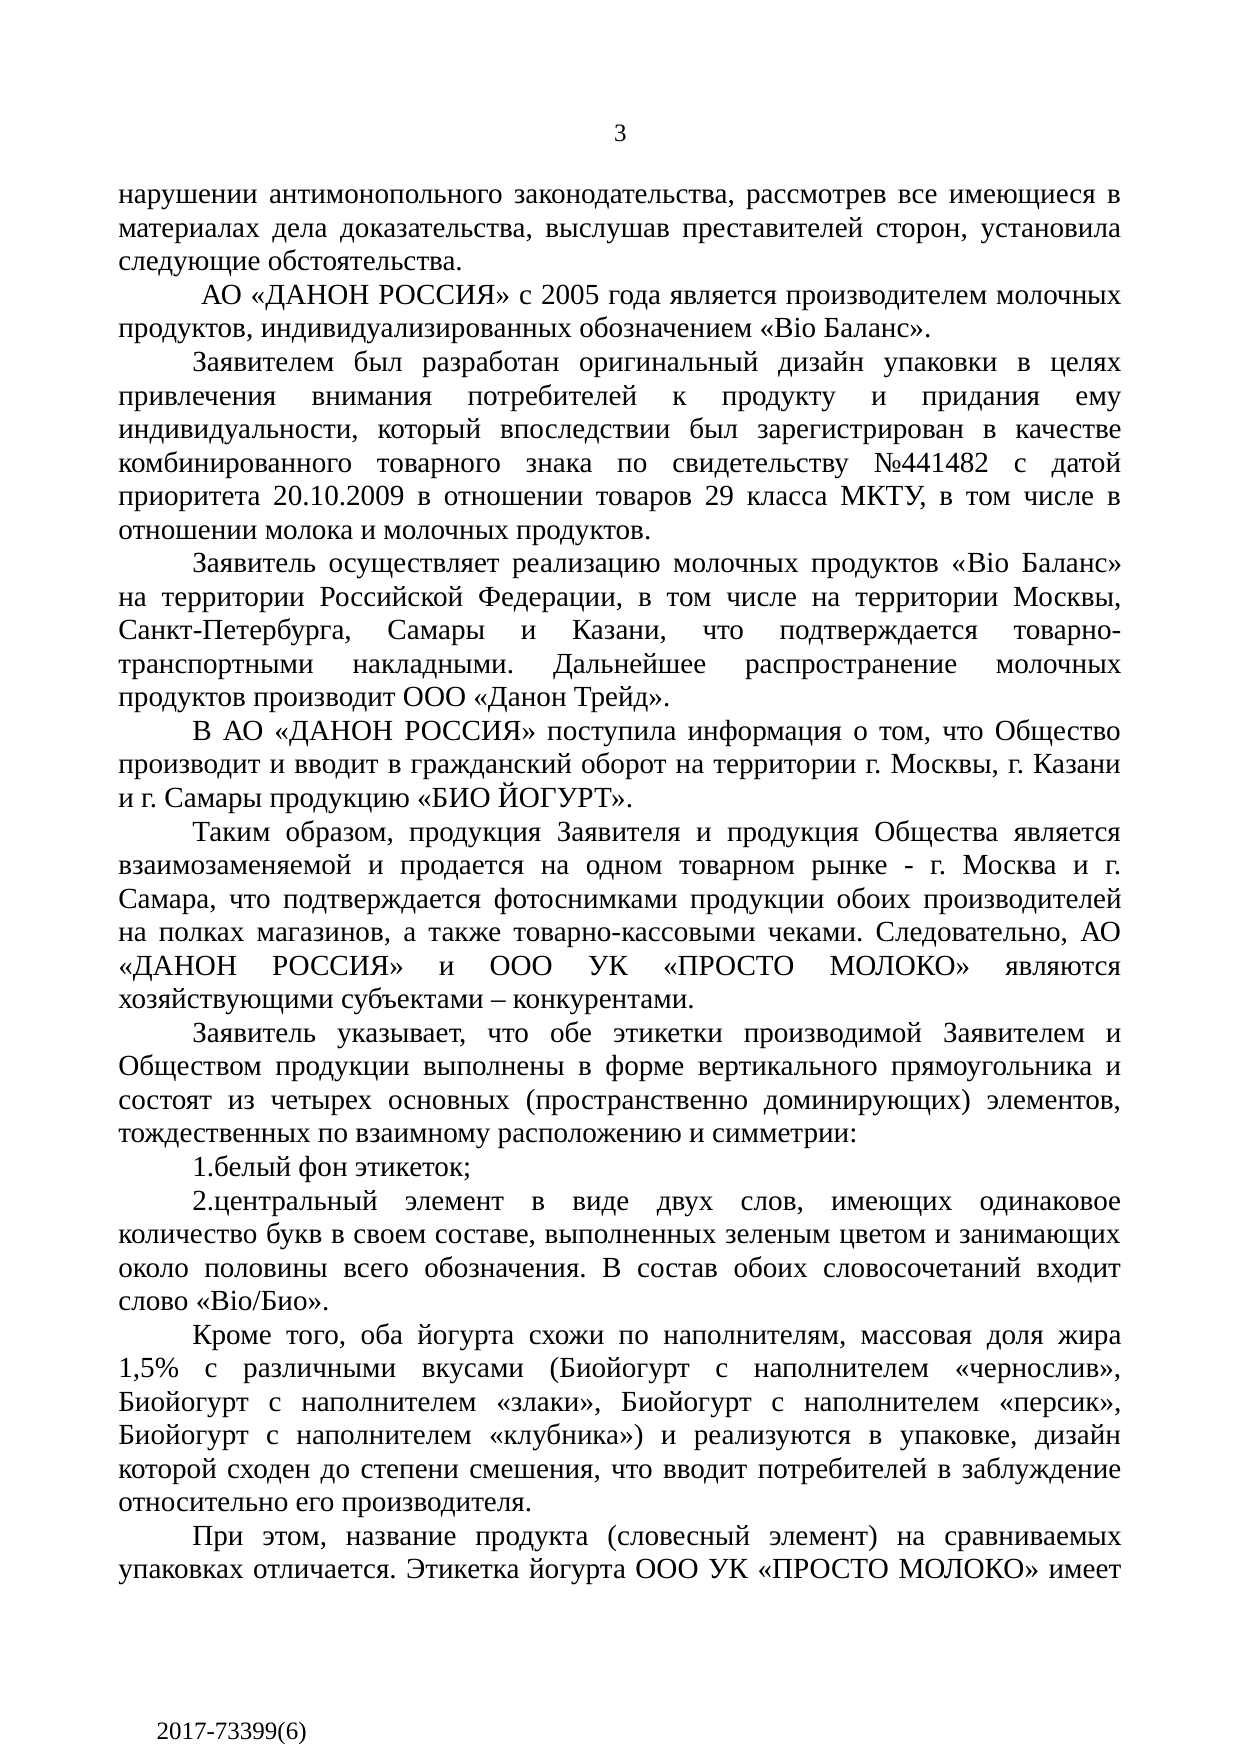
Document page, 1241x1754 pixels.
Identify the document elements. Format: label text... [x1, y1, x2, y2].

text При этом, название продукта (словесный элемент) на сравниваемых упаковках отличается. Этикетка йогурта ООО УК «ПРОСТО МОЛОКО» имеет [118, 1518, 1122, 1585]
text Таким образом, продукция Заявителя и продукция Общества является взаимозаменяемой и продается на одном товарном рынке - г. Москва и г. Самара, что подтверждается фотоснимками продукции обоих производителей на полках магазинов, а также товарно-кассовыми чеками. Следовательно, АО «ДАНОН РОССИЯ» и ООО УК «ПРОСТО МОЛОКО» являются хозяйствующими субъектами – конкурентами. [118, 814, 1122, 1015]
text Заявителем был разработан оригинальный дизайн упаковки в целях привлечения внимания потребителей к продукту и придания ему индивидуальности, который впоследствии был зарегистрирован в качестве комбинированного товарного знака по свидетельству №441482 с датой приоритета 20.10.2009 в отношении товаров 29 класса МКТУ, в том числе в отношении молока и молочных продуктов. [118, 344, 1122, 545]
text Заявитель осуществляет реализацию молочных продуктов «Bio Баланс» на территории Российской Федерации, в том числе на территории Москвы, Санкт-Петербурга, Самары и Казани, что подтверждается товарно-транспортными накладными. Дальнейшее распространение молочных продуктов производит ООО «Данон Трейд». [118, 545, 1122, 713]
text 2.центральный элемент в виде двух слов, имеющих одинаковое количество букв в своем составе, выполненных зеленым цветом и занимающих около половины всего обозначения. В состав обоих словосочетаний входит слово «Bio/Био». [118, 1183, 1122, 1317]
text АО «ДАНОН РОССИЯ» с 2005 года является производителем молочных продуктов, индивидуализированных обозначением «Bio Баланс». [118, 277, 1122, 344]
text 1.белый фон этикеток; [118, 1149, 1122, 1183]
text Кроме того, оба йогурта схожи по наполнителям, массовая доля жира 1,5% с различными вкусами (Биойогурт с наполнителем «чернослив», Биойогурт с наполнителем «злаки», Биойогурт с наполнителем «персик», Биойогурт с наполнителем «клубника») и реализуются в упаковке, дизайн которой сходен до степени смешения, что вводит потребителей в заблуждение относительно его производителя. [118, 1317, 1122, 1518]
text В АО «ДАНОН РОССИЯ» поступила информация о том, что Общество производит и вводит в гражданский оборот на территории г. Москвы, г. Казани и г. Самары продукцию «БИО ЙОГУРТ». [118, 713, 1122, 814]
text Заявитель указывает, что обе этикетки производимой Заявителем и Обществом продукции выполнены в форме вертикального прямоугольника и состоят из четырех основных (пространственно доминирующих) элементов, тождественных по взаимному расположению и симметрии: [118, 1015, 1122, 1149]
text нарушении антимонопольного законодательства, рассмотрев все имеющиеся в материалах дела доказательства, выслушав преставителей сторон, установила следующие обстоятельства. [118, 176, 1122, 277]
